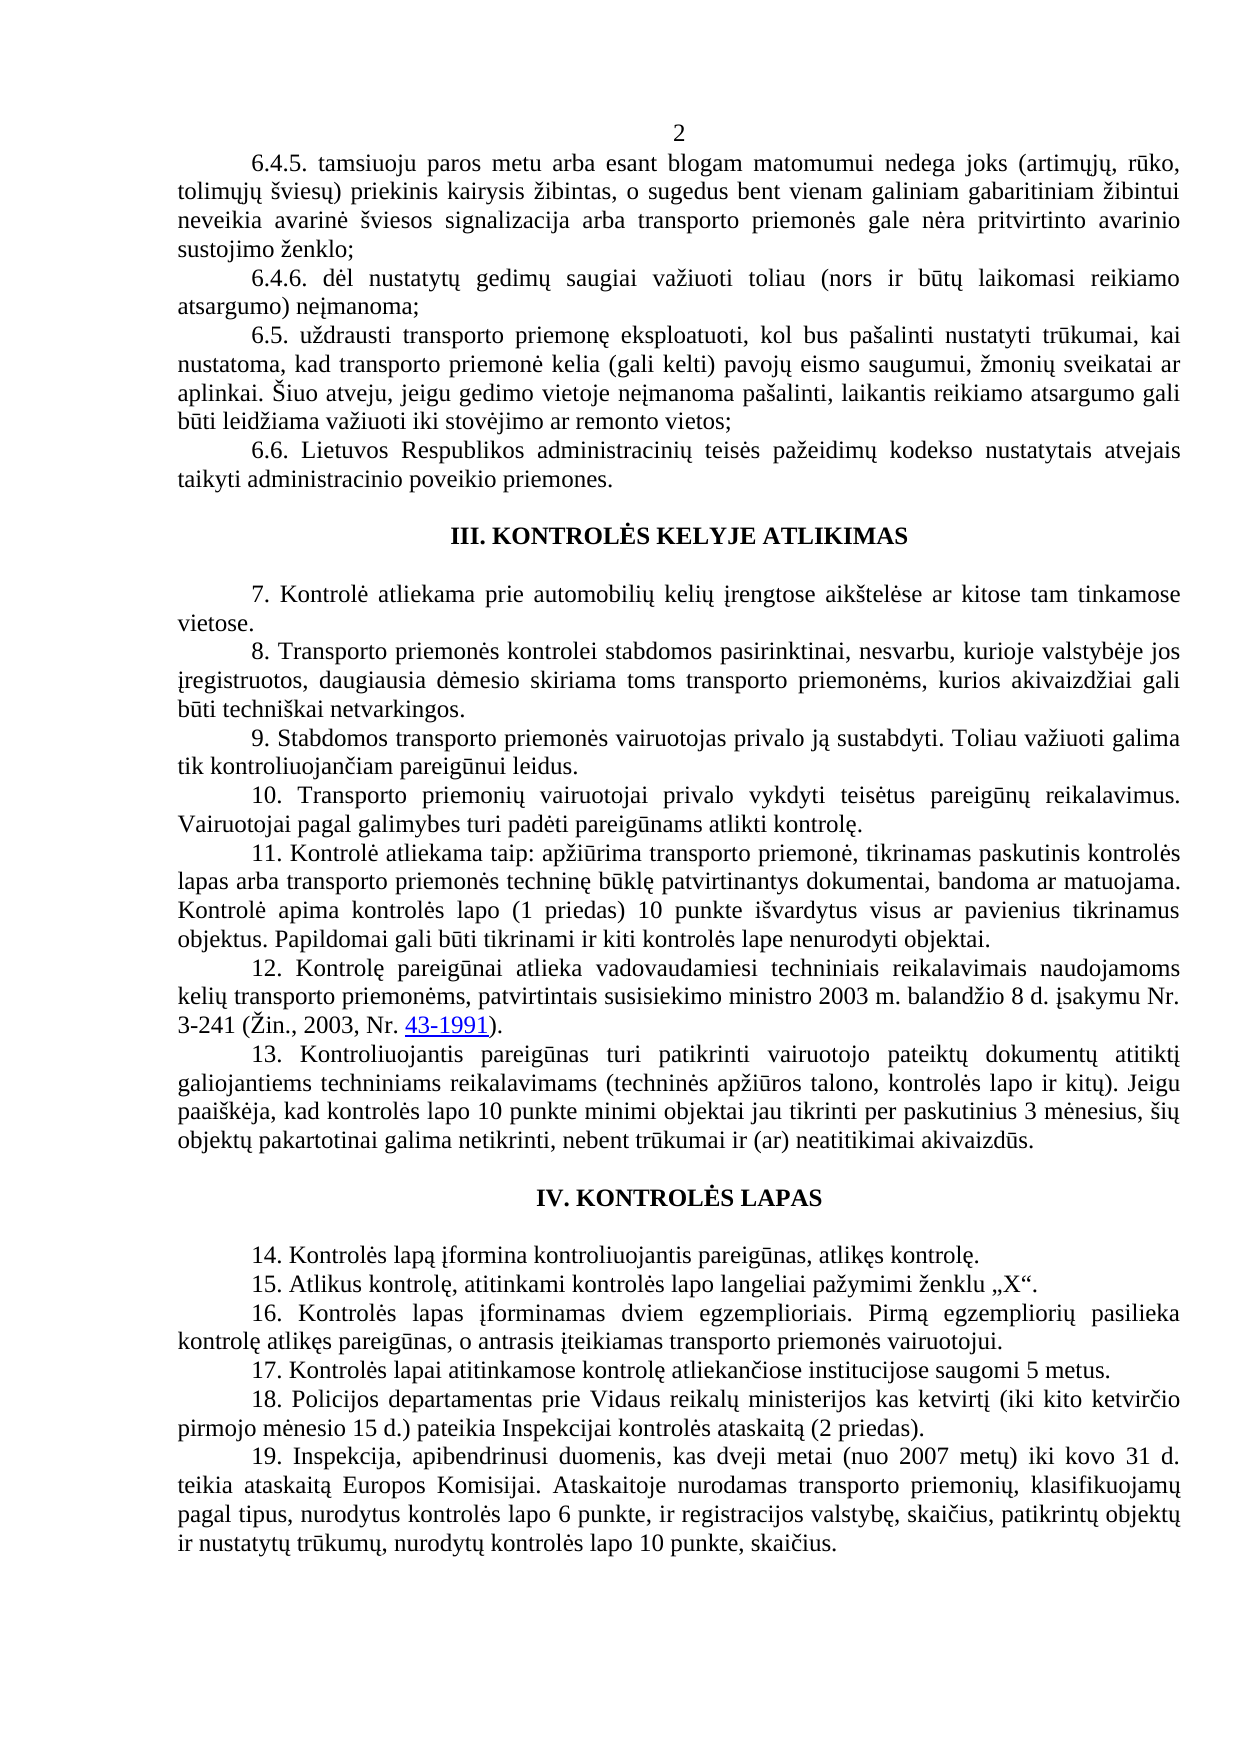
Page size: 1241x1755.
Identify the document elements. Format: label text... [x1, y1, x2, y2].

text 14. Kontrolės lapą įformina kontroliuojantis pareigūnas, atlikęs kontrolę. [177, 1240, 1181, 1269]
text 6.5. uždrausti transporto priemonę eksploatuoti, kol bus pašalinti nustatyti trūkumai, kai nustatoma, kad transporto priemonė kelia (gali kelti) pavojų eismo saugumui, žmonių sveikatai ar aplinkai. Šiuo atveju, jeigu gedimo vietoje neįmanoma pašalinti, laikantis reikiamo atsargumo gali būti leidžiama važiuoti iki stovėjimo ar remonto vietos; [177, 320, 1181, 435]
text 13. Kontroliuojantis pareigūnas turi patikrinti vairuotojo pateiktų dokumentų atitiktį galiojantiems techniniams reikalavimams (techninės apžiūros talono, kontrolės lapo ir kitų). Jeigu paaiškėja, kad kontrolės lapo 10 punkte minimi objektai jau tikrinti per paskutinius 3 mėnesius, šių objektų pakartotinai galima netikrinti, nebent trūkumai ir (ar) neatitikimai akivaizdūs. [177, 1039, 1181, 1154]
text III. KONTROLĖS KELYJE ATLIKIMAS [177, 521, 1181, 550]
text IV. KONTROLĖS LAPAS [177, 1183, 1181, 1211]
text 19. Inspekcija, apibendrinusi duomenis, kas dveji metai (nuo 2007 metų) iki kovo 31 d. teikia ataskaitą Europos Komisijai. Ataskaitoje nurodamas transporto priemonių, klasifikuojamų pagal tipus, nurodytus kontrolės lapo 6 punkte, ir registracijos valstybę, skaičius, patikrintų objektų ir nustatytų trūkumų, nurodytų kontrolės lapo 10 punkte, skaičius. [177, 1441, 1181, 1556]
text 7. Kontrolė atliekama prie automobilių kelių įrengtose aikštelėse ar kitose tam tinkamose vietose. [177, 579, 1181, 636]
text 6.4.5. tamsiuoju paros metu arba esant blogam matomumui nedega joks (artimųjų, rūko, tolimųjų šviesų) priekinis kairysis žibintas, o sugedus bent vienam galiniam gabaritiniam žibintui neveikia avarinė šviesos signalizacija arba transporto priemonės gale nėra pritvirtinto avarinio sustojimo ženklo; [177, 148, 1181, 263]
text 12. Kontrolę pareigūnai atlieka vadovaudamiesi techniniais reikalavimais naudojamoms kelių transporto priemonėms, patvirtintais susisiekimo ministro 2003 m. balandžio 8 d. įsakymu Nr. 3-241 (Žin., 2003, Nr. 43-1991). [177, 953, 1181, 1039]
text 10. Transporto priemonių vairuotojai privalo vykdyti teisėtus pareigūnų reikalavimus. Vairuotojai pagal galimybes turi padėti pareigūnams atlikti kontrolę. [177, 780, 1181, 838]
text 11. Kontrolė atliekama taip: apžiūrima transporto priemonė, tikrinamas paskutinis kontrolės lapas arba transporto priemonės techninę būklę patvirtinantys dokumentai, bandoma ar matuojama. Kontrolė apima kontrolės lapo (1 priedas) 10 punkte išvardytus visus ar pavienius tikrinamus objektus. Papildomai gali būti tikrinami ir kiti kontrolės lape nenurodyti objektai. [177, 838, 1181, 953]
text 6.4.6. dėl nustatytų gedimų saugiai važiuoti toliau (nors ir būtų laikomasi reikiamo atsargumo) neįmanoma; [177, 263, 1181, 320]
text 8. Transporto priemonės kontrolei stabdomos pasirinktinai, nesvarbu, kurioje valstybėje jos įregistruotos, daugiausia dėmesio skiriama toms transporto priemonėms, kurios akivaizdžiai gali būti techniškai netvarkingos. [177, 636, 1181, 723]
text 9. Stabdomos transporto priemonės vairuotojas privalo ją sustabdyti. Toliau važiuoti galima tik kontroliuojančiam pareigūnui leidus. [177, 723, 1181, 780]
text 18. Policijos departamentas prie Vidaus reikalų ministerijos kas ketvirtį (iki kito ketvirčio pirmojo mėnesio 15 d.) pateikia Inspekcijai kontrolės ataskaitą (2 priedas). [177, 1384, 1181, 1441]
text 17. Kontrolės lapai atitinkamose kontrolę atliekančiose institucijose saugomi 5 metus. [177, 1355, 1181, 1384]
text 16. Kontrolės lapas įforminamas dviem egzemplioriais. Pirmą egzempliorių pasilieka kontrolę atlikęs pareigūnas, o antrasis įteikiamas transporto priemonės vairuotojui. [177, 1298, 1181, 1355]
text 6.6. Lietuvos Respublikos administracinių teisės pažeidimų kodekso nustatytais atvejais taikyti administracinio poveikio priemones. [177, 435, 1181, 493]
text 15. Atlikus kontrolę, atitinkami kontrolės lapo langeliai pažymimi ženklu „X“. [177, 1269, 1181, 1298]
